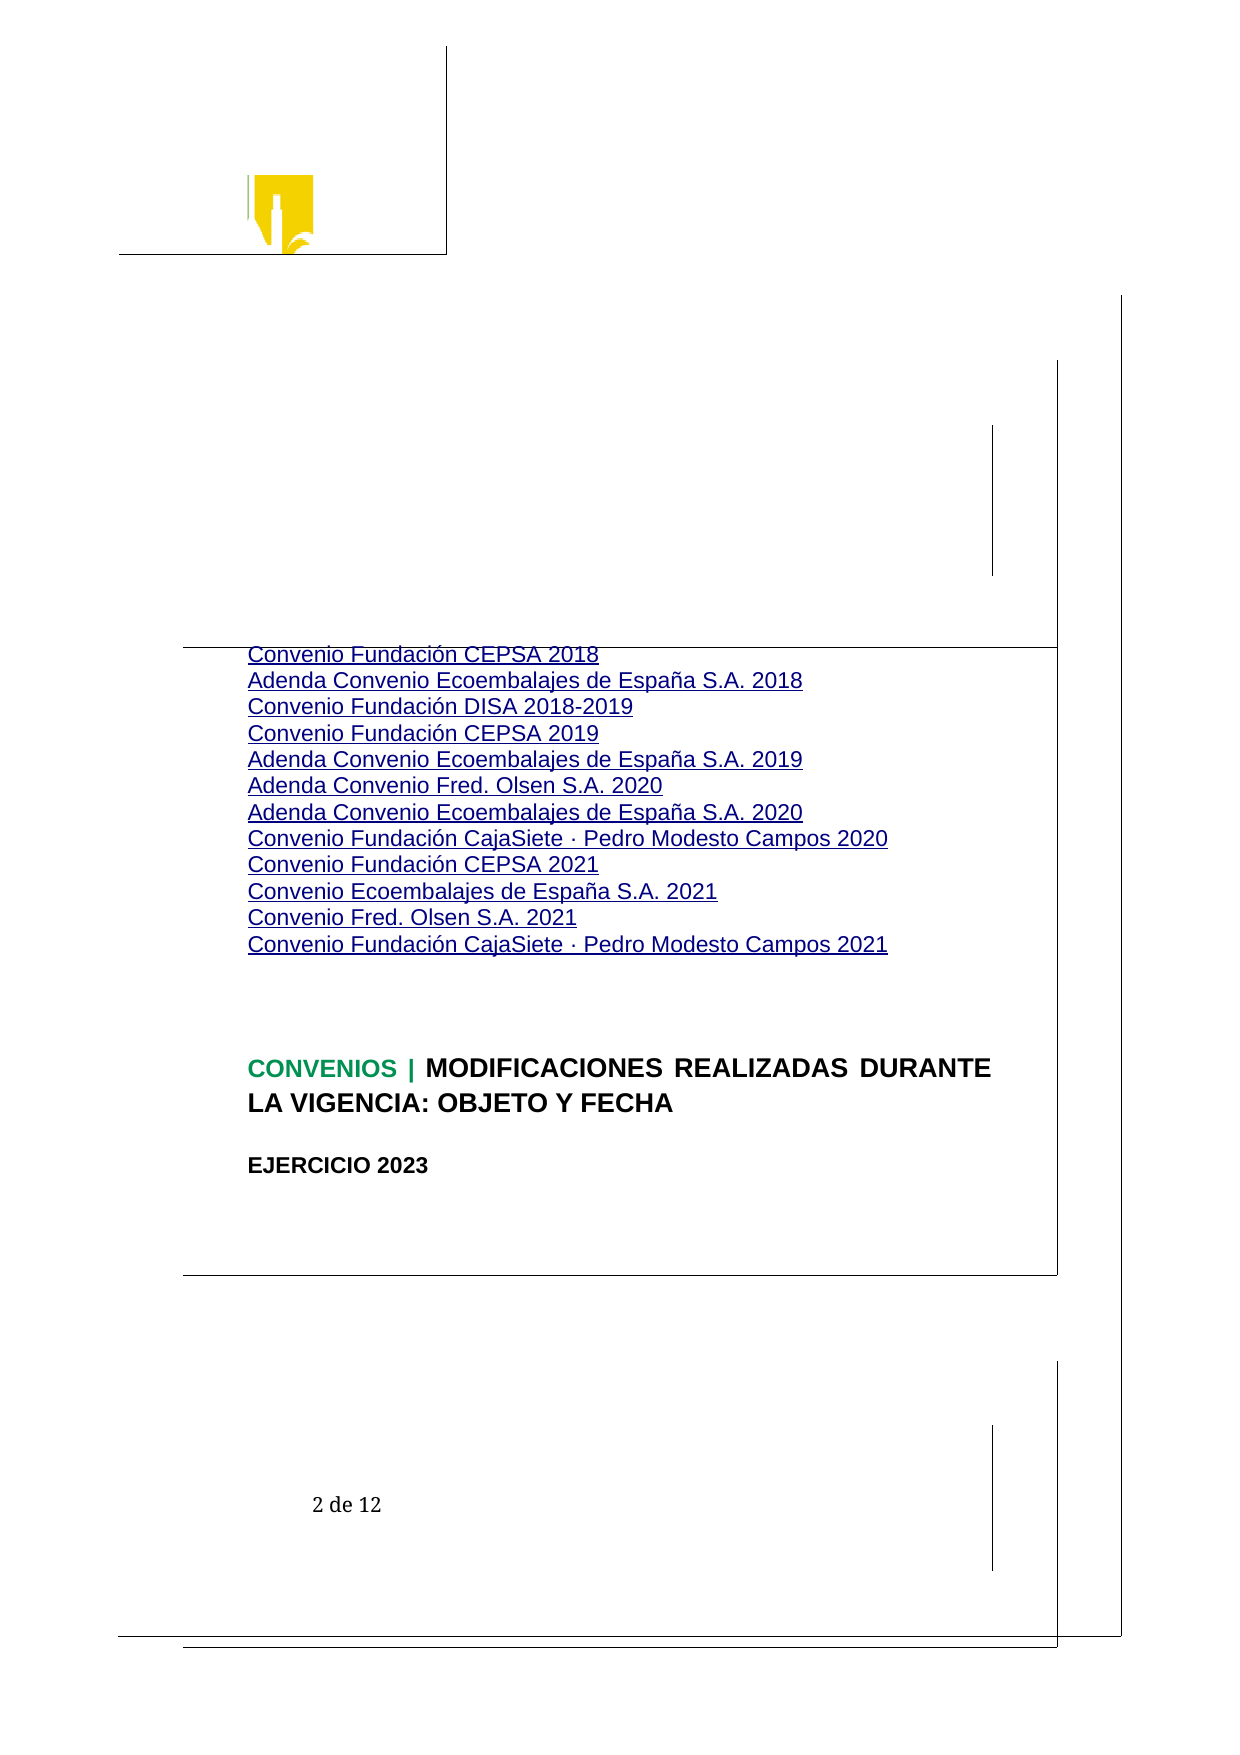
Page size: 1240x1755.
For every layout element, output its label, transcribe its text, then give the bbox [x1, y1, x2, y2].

text CONVENIOS | MODIFICACIONES REALIZADAS DURANTE LA VIGENCIA: OBJETO Y FECHA [183, 988, 1057, 1088]
text EJERCICIO 2023 [183, 1088, 1057, 1179]
text Convenio Cabildo Insular de Tenerife 2017-2018 Convenio Fundación DISA 2017-2018 Convenio Fundación Canaria CajaSiete · Pedro Modesto Campos 2018 Convenio Fundación CEPSA 2018 Adenda Convenio Ecoembalajes de España S.A. 2018 Convenio Fundación DISA 2018-2019 Convenio Fundación CEPSA 2019 Adenda Convenio Ecoembalajes de España S.A. 2019 Adenda Convenio Fred. Olsen S.A. 2020 Adenda Convenio Ecoembalajes de España S.A. 2020 Convenio Fundación CajaSiete · Pedro Modesto Campos 2020 Convenio Fundación CEPSA 2021 Convenio Ecoembalajes de España S.A. 2021 Convenio Fred. Olsen S.A. 2021 Convenio Fundación CajaSiete · Pedro Modesto Campos 2021 [183, 576, 1057, 957]
